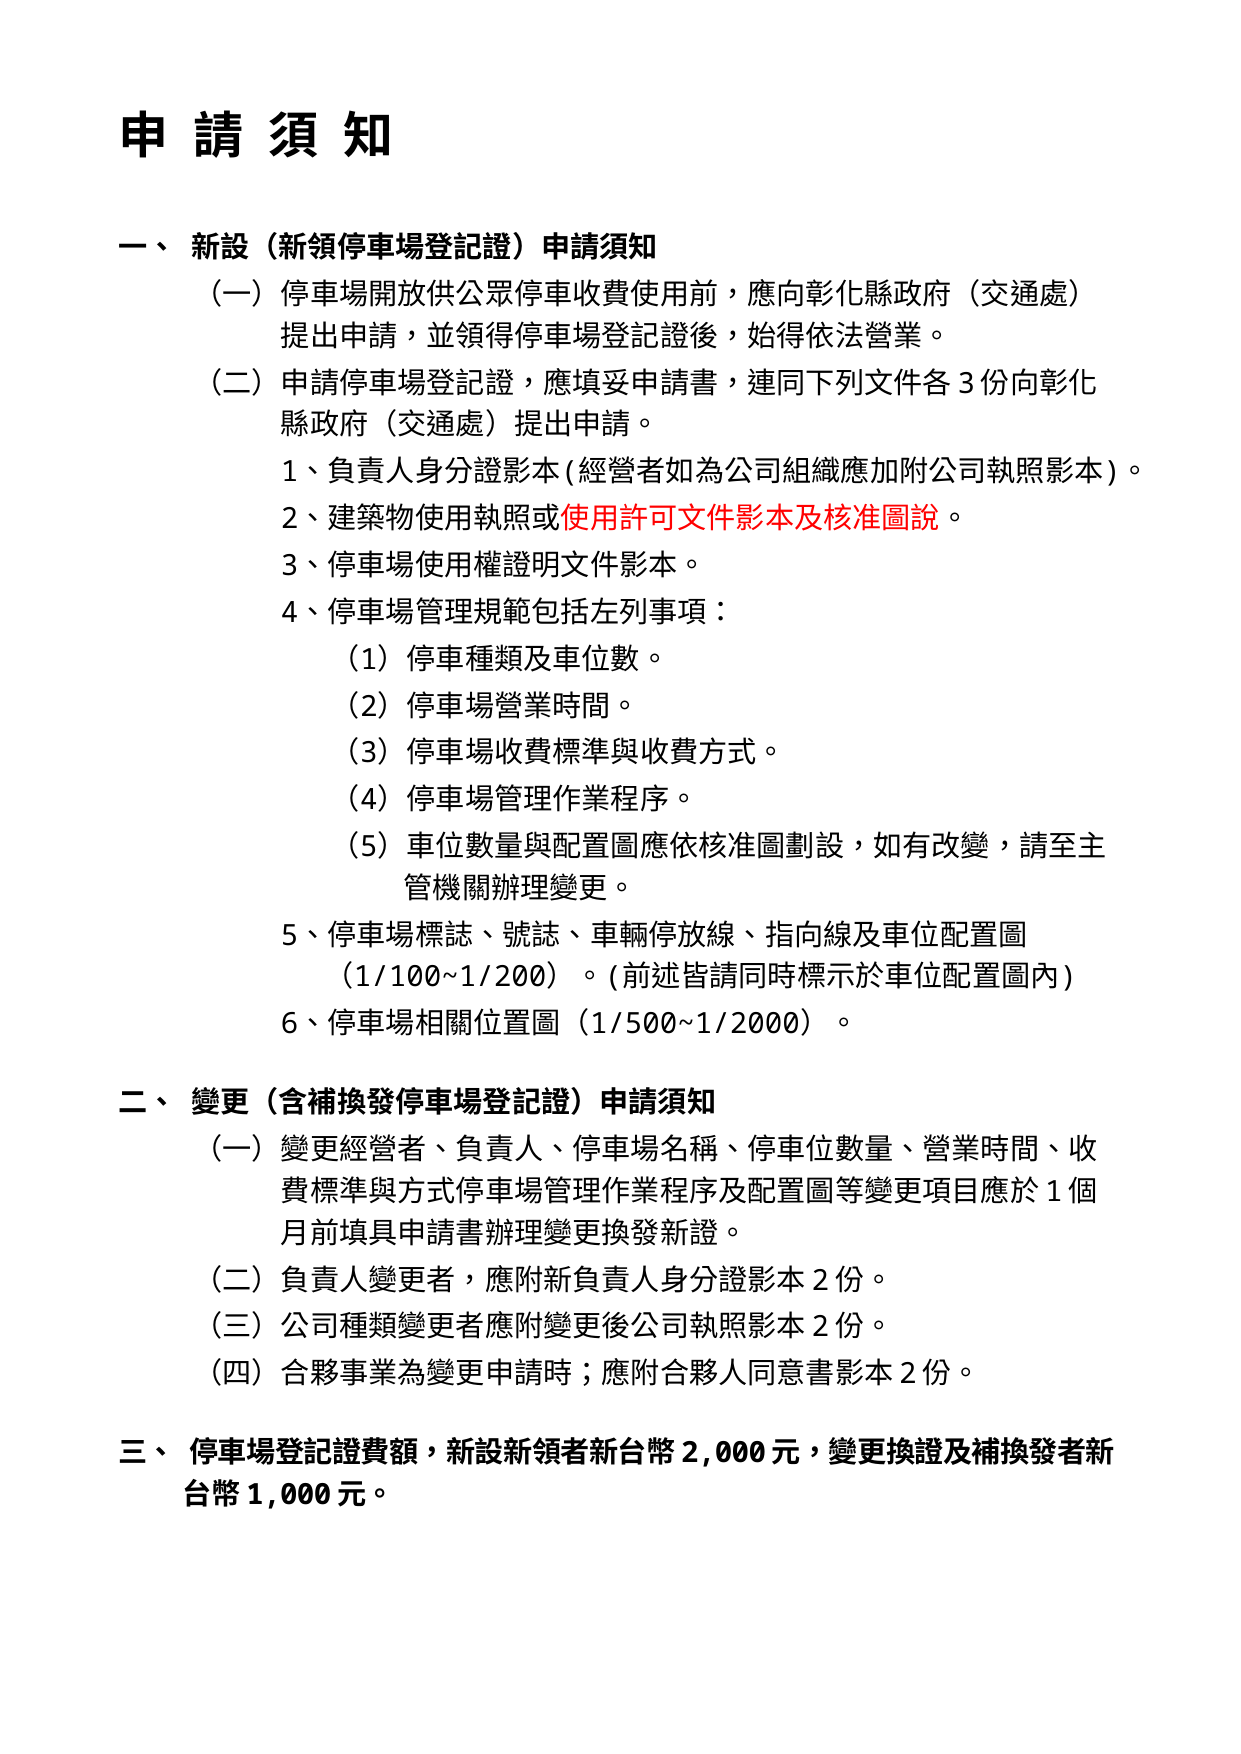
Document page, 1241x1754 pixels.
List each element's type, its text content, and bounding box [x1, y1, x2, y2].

text （三）公司種類變更者應附變更後公司執照影本2份。 [193, 1303, 1122, 1345]
text 1、負責人身分證影本(經營者如為公司組織應加附公司執照影本)。 [193, 448, 1122, 490]
text 5、停車場標誌、號誌、車輛停放線、指向線及車位配置圖（1/100~1/200）。(前述皆請同時標示於車位配置圖內) [281, 912, 1122, 995]
text （1）停車種類及車位數。 [331, 636, 1122, 677]
text 三、 停車場登記證費額，新設新領者新台幣2,000元，變更換證及補換發者新台幣1,000元。 [118, 1429, 1122, 1513]
text （二）申請停車場登記證，應填妥申請書，連同下列文件各3份向彰化縣政府（交通處）提出申請。 [193, 360, 1122, 443]
text 4、停車場管理規範包括左列事項： [193, 589, 1122, 631]
text 2、建築物使用執照或使用許可文件影本及核准圖說。 [193, 495, 1122, 537]
text （3）停車場收費標準與收費方式。 [331, 729, 1122, 771]
text （一）停車場開放供公眾停車收費使用前，應向彰化縣政府（交通處）提出申請，並領得停車場登記證後，始得依法營業。 [193, 271, 1122, 354]
text （一）變更經營者、負責人、停車場名稱、停車位數量、營業時間、收費標準與方式停車場管理作業程序及配置圖等變更項目應於1個月前填具申請書辦理變更換發新證。 [193, 1126, 1122, 1251]
text （2）停車場營業時間。 [331, 683, 1122, 724]
text 二、 變更（含補換發停車場登記證）申請須知 [118, 1079, 1122, 1121]
text （5）車位數量與配置圖應依核准圖劃設，如有改變，請至主管機關辦理變更。 [331, 823, 1122, 907]
text （二）負責人變更者，應附新負責人身分證影本2份。 [193, 1257, 1122, 1298]
text 3、停車場使用權證明文件影本。 [193, 542, 1122, 584]
text 一、 新設（新領停車場登記證）申請須知 [118, 224, 1122, 266]
text （四）合夥事業為變更申請時；應附合夥人同意書影本2份。 [193, 1350, 1122, 1392]
text 申 請 須 知 [118, 96, 1122, 168]
text 6、停車場相關位置圖（1/500~1/2000）。 [281, 1000, 1122, 1042]
text （4）停車場管理作業程序。 [331, 776, 1122, 818]
